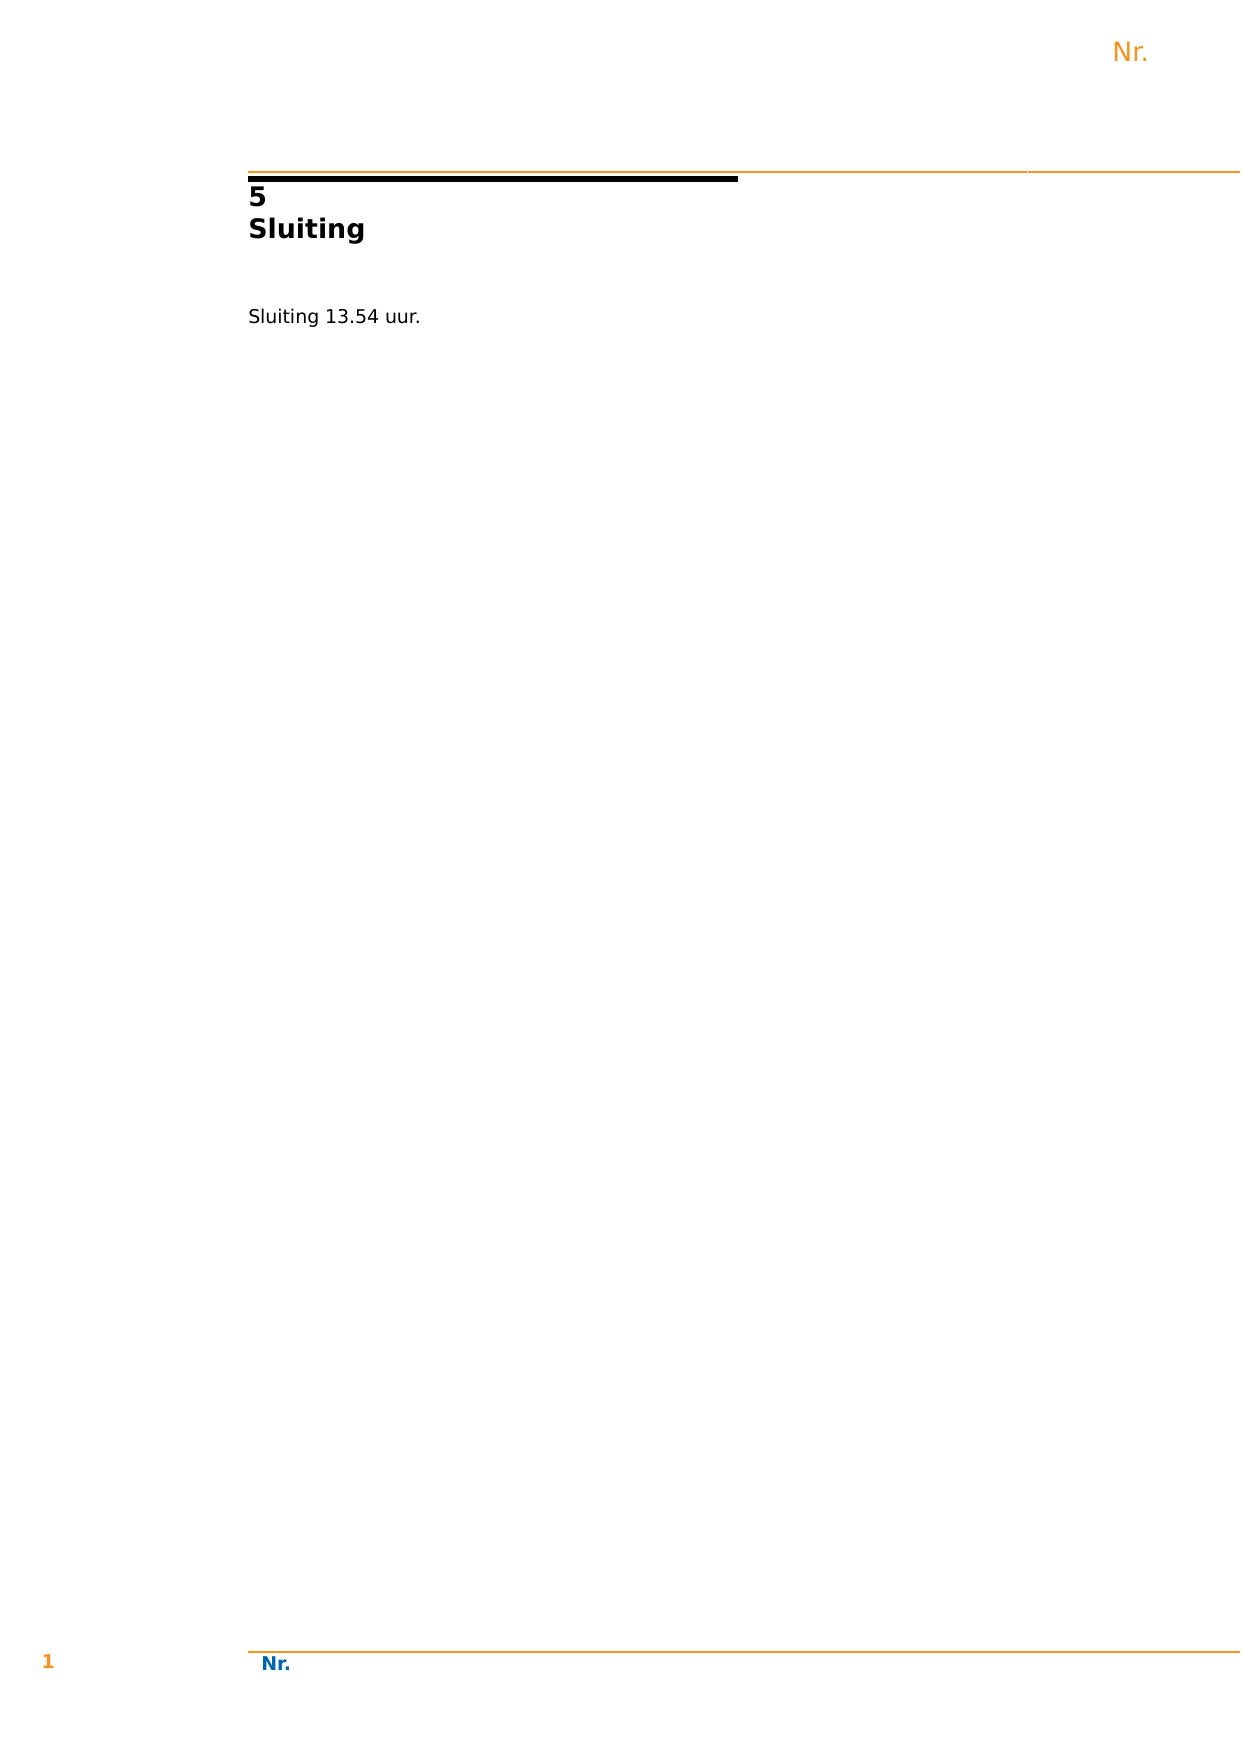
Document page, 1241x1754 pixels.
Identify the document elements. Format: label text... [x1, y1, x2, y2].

text Sluiting 13.54 uur. [248, 306, 691, 328]
title 5 Sluiting [248, 182, 691, 244]
